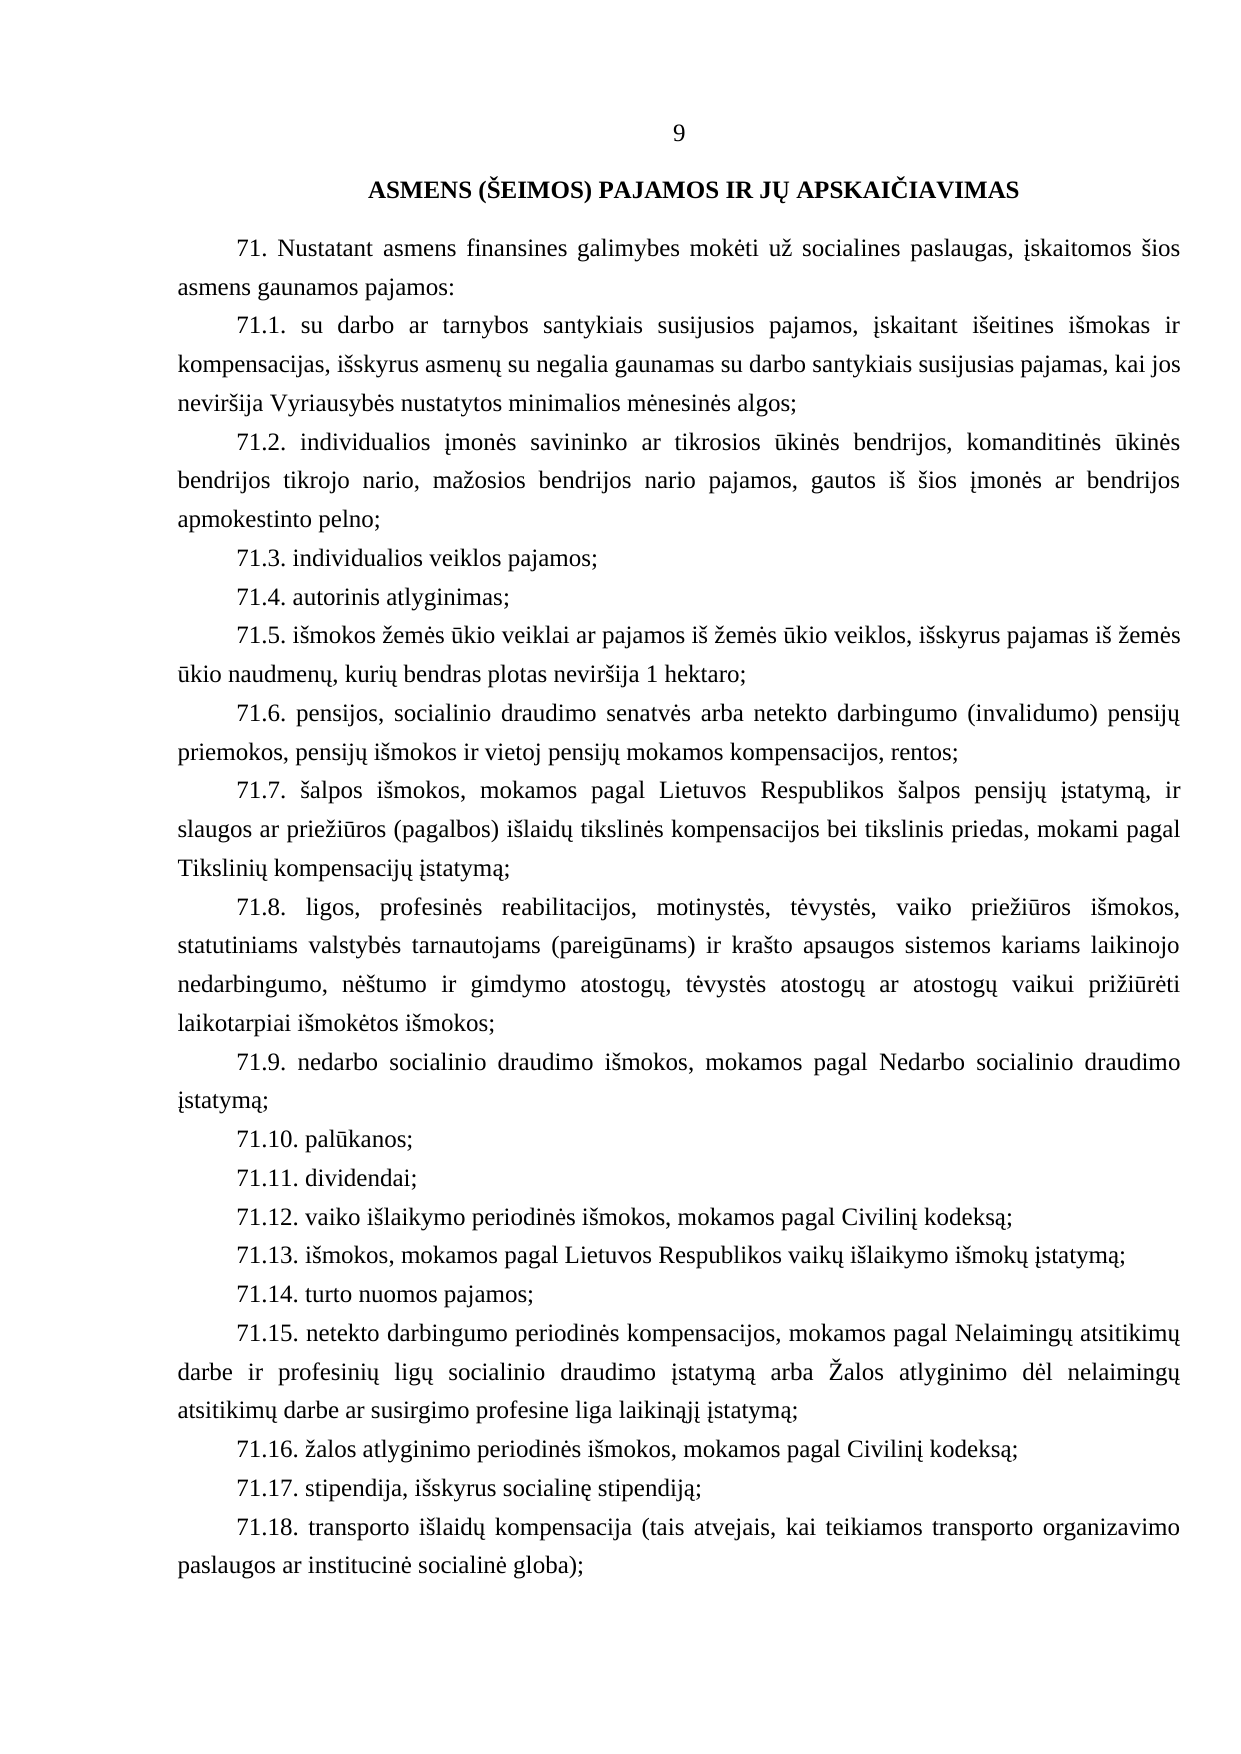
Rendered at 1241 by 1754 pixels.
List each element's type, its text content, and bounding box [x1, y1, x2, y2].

text 71.13. išmokos, mokamos pagal Lietuvos Respublikos vaikų išlaikymo išmokų įstatymą; [177, 1241, 1181, 1269]
text 71.15. netekto darbingumo periodinės kompensacijos, mokamos pagal Nelaimingų atsitikimų darbe ir profesinių ligų socialinio draudimo įstatymą arba Žalos atlyginimo dėl nelaimingų atsitikimų darbe ar susirgimo profesine liga laikinąjį įstatymą; [177, 1318, 1181, 1424]
text 71.12. vaiko išlaikymo periodinės išmokos, mokamos pagal Civilinį kodeksą; [177, 1202, 1181, 1231]
text 71.4. autorinis atlyginimas; [177, 582, 1181, 611]
text 71.9. nedarbo socialinio draudimo išmokos, mokamos pagal Nedarbo socialinio draudimo įstatymą; [177, 1047, 1181, 1114]
text 71.14. turto nuomos pajamos; [177, 1279, 1181, 1308]
text 71.8. ligos, profesinės reabilitacijos, motinystės, tėvystės, vaiko priežiūros išmokos, statutiniams valstybės tarnautojams (pareigūnams) ir krašto apsaugos sistemos kariams laikinojo nedarbingumo, nėštumo ir gimdymo atostogų, tėvystės atostogų ar atostogų vaikui prižiūrėti laikotarpiai išmokėtos išmokos; [177, 892, 1181, 1037]
text 71.3. individualios veiklos pajamos; [177, 543, 1181, 572]
text 71.17. stipendija, išskyrus socialinę stipendiją; [177, 1473, 1181, 1502]
text 71.6. pensijos, socialinio draudimo senatvės arba netekto darbingumo (invalidumo) pensijų priemokos, pensijų išmokos ir vietoj pensijų mokamos kompensacijos, rentos; [177, 698, 1181, 766]
text 71.5. išmokos žemės ūkio veiklai ar pajamos iš žemės ūkio veiklos, išskyrus pajamas iš žemės ūkio naudmenų, kurių bendras plotas neviršija 1 hektaro; [177, 621, 1181, 688]
text 71.1. su darbo ar tarnybos santykiais susijusios pajamos, įskaitant išeitines išmokas ir kompensacijas, išskyrus asmenų su negalia gaunamas su darbo santykiais susijusias pajamas, kai jos neviršija Vyriausybės nustatytos minimalios mėnesinės algos; [177, 311, 1181, 417]
text 71.11. dividendai; [177, 1163, 1181, 1192]
text 71.7. šalpos išmokos, mokamos pagal Lietuvos Respublikos šalpos pensijų įstatymą, ir slaugos ar priežiūros (pagalbos) išlaidų tikslinės kompensacijos bei tikslinis priedas, mokami pagal Tikslinių kompensacijų įstatymą; [177, 776, 1181, 882]
text 71.10. palūkanos; [177, 1124, 1181, 1153]
text 71.16. žalos atlyginimo periodinės išmokos, mokamos pagal Civilinį kodeksą; [177, 1434, 1181, 1463]
text 71. Nustatant asmens finansines galimybes mokėti už socialines paslaugas, įskaitomos šios asmens gaunamos pajamos: [177, 233, 1181, 301]
text 71.2. individualios įmonės savininko ar tikrosios ūkinės bendrijos, komanditinės ūkinės bendrijos tikrojo nario, mažosios bendrijos nario pajamos, gautos iš šios įmonės ar bendrijos apmokestinto pelno; [177, 427, 1181, 533]
text ASMENS (ŠEIMOS) PAJAMOS IR JŲ APSKAIČIAVIMAS [207, 176, 1181, 204]
text 71.18. transporto išlaidų kompensacija (tais atvejais, kai teikiamos transporto organizavimo paslaugos ar institucinė socialinė globa); [177, 1512, 1181, 1579]
